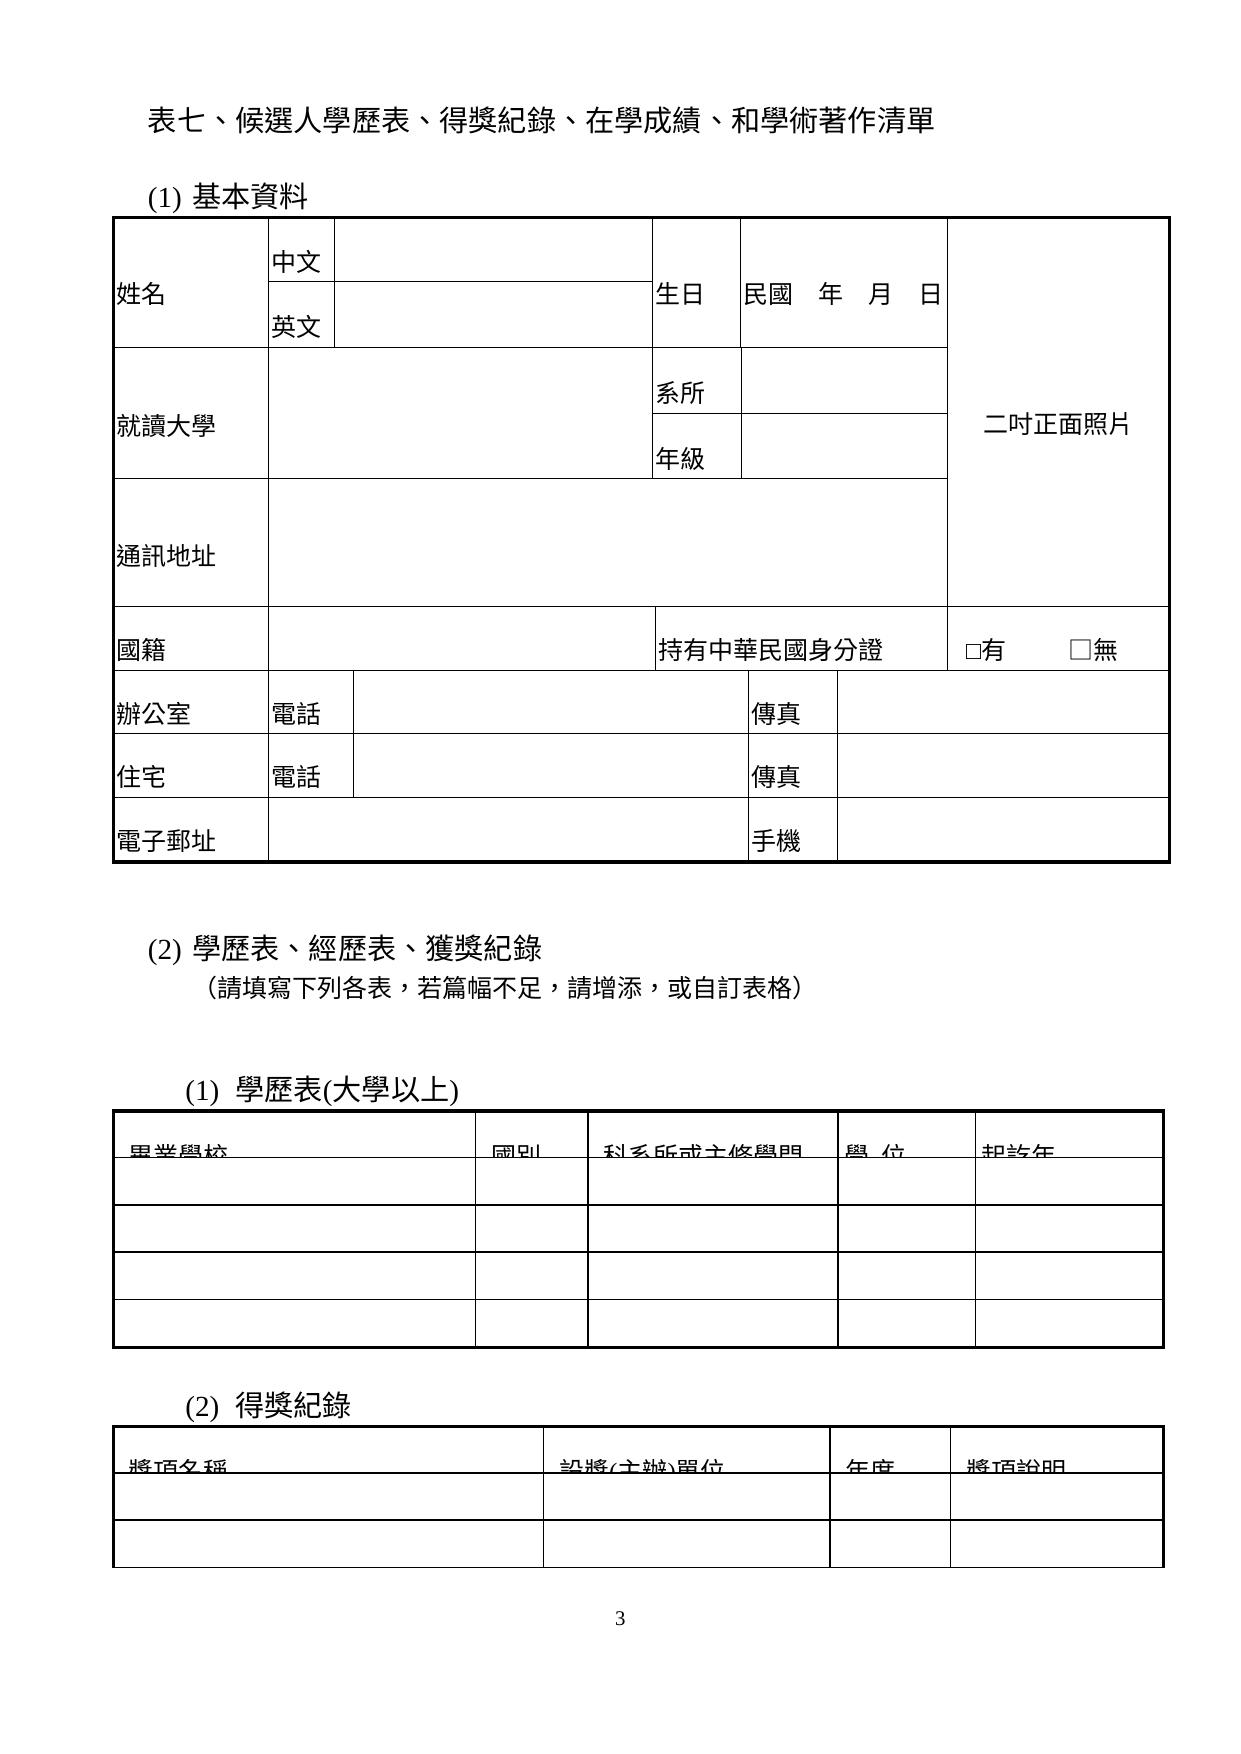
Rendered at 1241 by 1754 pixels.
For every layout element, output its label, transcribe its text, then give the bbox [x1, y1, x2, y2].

table_cell 年級 [653, 414, 741, 478]
table_cell 通訊地址 [115, 479, 268, 606]
table_cell [476, 1253, 587, 1298]
list 學歷表(大學以上) [185, 1067, 1092, 1109]
table_header [335, 219, 652, 281]
table_cell [839, 1253, 975, 1298]
table_cell □有 □無 [948, 607, 1168, 670]
table_cell [476, 1158, 587, 1204]
table_header 科系所或主修學門 [589, 1113, 837, 1157]
table_cell [976, 1158, 1162, 1204]
table_cell [589, 1300, 837, 1346]
table_header 設獎(主辦)單位 [544, 1428, 829, 1472]
table_cell 手機 [749, 798, 837, 860]
table_cell [115, 1158, 475, 1204]
table_cell [115, 1474, 543, 1519]
table_header 國別 [476, 1113, 587, 1157]
table_cell [951, 1474, 1162, 1519]
table_cell 電子郵址 [115, 798, 268, 860]
table_cell [976, 1253, 1162, 1298]
table_cell [589, 1206, 837, 1251]
list 學歷表、經歷表、獲獎紀錄 [148, 926, 1092, 968]
table_cell [476, 1206, 587, 1251]
table_cell [115, 1300, 475, 1346]
table_cell [269, 479, 947, 606]
table_cell [838, 798, 1168, 860]
table_cell [335, 282, 652, 347]
table_cell [115, 1521, 543, 1567]
table_header 姓名 [115, 219, 268, 347]
table_cell [951, 1521, 1162, 1567]
table_cell [839, 1206, 975, 1251]
table_cell 電話 [269, 671, 353, 733]
table_cell [976, 1206, 1162, 1251]
table_cell [976, 1300, 1162, 1346]
text 表七、候選人學歷表、得獎紀錄、在學成績、和學術著作清單 [148, 97, 1092, 140]
table_cell 持有中華民國身分證 [656, 607, 947, 670]
table_cell [831, 1474, 950, 1519]
table_cell [544, 1521, 829, 1567]
table_cell 辦公室 [115, 671, 268, 733]
table_header 二吋正面照片 [948, 219, 1168, 606]
list 基本資料 [148, 173, 1092, 216]
table_cell [742, 348, 947, 412]
table_header 年度 [831, 1428, 950, 1472]
table_cell [269, 798, 748, 860]
table_cell [742, 414, 947, 478]
table_cell [839, 1300, 975, 1346]
table_header 國別 [506, 1147, 512, 1157]
table_cell 國籍 [115, 607, 268, 670]
table_header 畢業學校 [115, 1113, 475, 1157]
table_cell [831, 1521, 950, 1567]
table_cell [354, 671, 748, 733]
table_cell 電話 [269, 734, 353, 797]
table_header 學 位 [839, 1113, 975, 1157]
table_header 獎項名稱 [115, 1428, 543, 1472]
table_cell [589, 1253, 837, 1298]
table_cell [269, 348, 652, 478]
table_cell 英文 [269, 282, 334, 347]
table_cell [476, 1300, 587, 1346]
table_cell [589, 1158, 837, 1204]
table_cell [115, 1206, 475, 1251]
table_cell [269, 607, 655, 670]
text （請填寫下列各表，若篇幅不足，請增添，或自訂表格） [192, 968, 1092, 1004]
list 得獎紀錄 [185, 1382, 1092, 1425]
table_cell [354, 734, 748, 797]
table_cell 傳真 [749, 671, 837, 733]
table_cell 系所 [653, 348, 741, 412]
table_cell 住宅 [115, 734, 268, 797]
table_cell 傳真 [749, 734, 837, 797]
table_header 中文 [269, 219, 334, 281]
table_cell [839, 1158, 975, 1204]
table_cell [838, 671, 1168, 733]
table_header 民國 年 月 日 [741, 219, 947, 347]
table_cell [544, 1474, 829, 1519]
table_header 生日 [653, 219, 740, 347]
table_cell [838, 734, 1168, 797]
table_header 起訖年 [976, 1113, 1162, 1157]
table_header 獎項說明 [951, 1428, 1162, 1472]
table_cell 就讀大學 [115, 348, 268, 478]
table_cell [115, 1253, 475, 1298]
table_header 國別 [495, 1147, 505, 1157]
